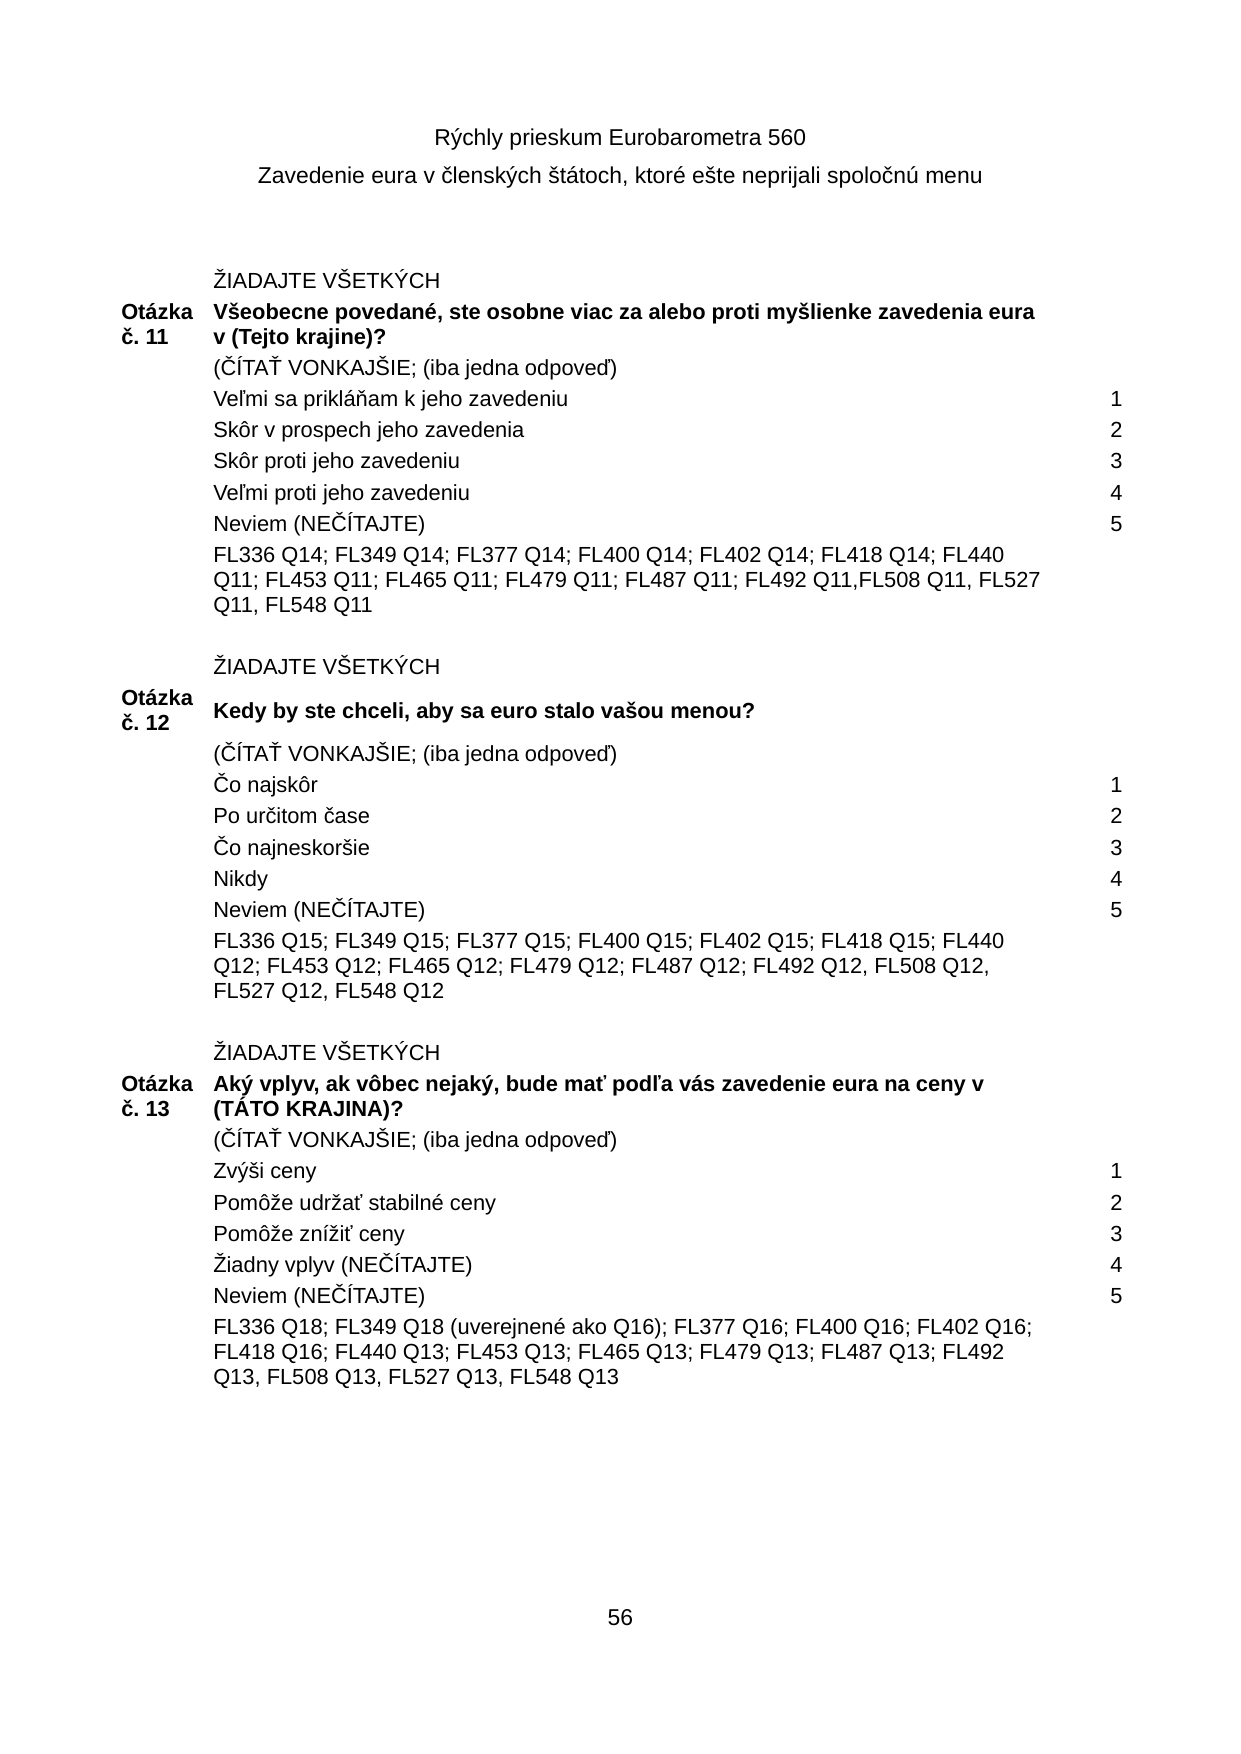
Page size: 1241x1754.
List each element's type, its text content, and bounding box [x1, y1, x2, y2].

table_cell Veľmi proti jeho zavedeniu [210, 476, 1049, 507]
table_cell [1049, 352, 1125, 383]
table_cell Otázka č. 11 [118, 296, 210, 352]
table_cell Kedy by ste chceli, aby sa euro stalo vašou menou? [210, 682, 1049, 738]
table_cell (ČÍTAŤ VONKAJŠIE; (iba jedna odpoveď) [210, 1124, 1049, 1155]
table_header ŽIADAJTE VŠETKÝCH [210, 265, 1049, 296]
table_cell ŽIADAJTE VŠETKÝCH [210, 1037, 1049, 1068]
table_cell [210, 620, 1049, 651]
table_cell [1049, 925, 1125, 1006]
table_cell [118, 539, 210, 620]
table_cell Aký vplyv, ak vôbec nejaký, bude mať podľa vás zavedenie eura na ceny v (TÁTO KRAJINA)? [210, 1068, 1049, 1124]
table_cell 1 [1049, 769, 1125, 800]
table_cell [118, 831, 210, 862]
table_cell [118, 445, 210, 476]
table_cell 4 [1049, 863, 1125, 893]
table_cell Čo najneskoršie [210, 831, 1049, 862]
table_cell [118, 508, 210, 538]
table_cell (ČÍTAŤ VONKAJŠIE; (iba jedna odpoveď) [210, 352, 1049, 383]
table_cell Skôr v prospech jeho zavedenia [210, 414, 1049, 445]
table_cell 4 [1049, 476, 1125, 507]
table_cell [118, 620, 210, 651]
table_cell [118, 863, 210, 893]
table_cell [1049, 1006, 1125, 1037]
table_cell 3 [1049, 1218, 1125, 1248]
table_cell [118, 651, 210, 682]
table_cell [118, 769, 210, 800]
table_cell 5 [1049, 894, 1125, 924]
table_cell (ČÍTAŤ VONKAJŠIE; (iba jedna odpoveď) [210, 738, 1049, 769]
table_header [118, 265, 210, 296]
table_cell [1049, 682, 1125, 738]
table_cell Čo najskôr [210, 769, 1049, 800]
table_cell [118, 352, 210, 383]
table_cell 5 [1049, 508, 1125, 538]
table_cell Otázka č. 13 [118, 1068, 210, 1124]
table_cell Všeobecne povedané, ste osobne viac za alebo proti myšlienke zavedenia eura v (Tejto krajine)? [210, 296, 1049, 352]
table_cell 2 [1049, 800, 1125, 831]
table_cell [118, 1218, 210, 1248]
table_cell [118, 476, 210, 507]
table_cell [118, 800, 210, 831]
table_cell Skôr proti jeho zavedeniu [210, 445, 1049, 476]
table_cell [1049, 1124, 1125, 1155]
table_cell [118, 1155, 210, 1186]
table_cell [118, 1037, 210, 1068]
table_cell [118, 414, 210, 445]
table_cell [118, 738, 210, 769]
table_cell 3 [1049, 445, 1125, 476]
table_cell 2 [1049, 1186, 1125, 1217]
table_cell [118, 1006, 210, 1037]
table_cell 5 [1049, 1280, 1125, 1311]
table_cell 2 [1049, 414, 1125, 445]
table_cell [118, 894, 210, 924]
table_cell [118, 925, 210, 1006]
table_cell FL336 Q15; FL349 Q15; FL377 Q15; FL400 Q15; FL402 Q15; FL418 Q15; FL440 Q12; FL453 Q12; FL465 Q12; FL479 Q12; FL487 Q12; FL492 Q12, FL508 Q12, FL527 Q12, FL548 Q12 [210, 925, 1049, 1006]
table_cell [1049, 651, 1125, 682]
table_cell [118, 1280, 210, 1311]
table_cell [1049, 620, 1125, 651]
table_cell FL336 Q18; FL349 Q18 (uverejnené ako Q16); FL377 Q16; FL400 Q16; FL402 Q16; FL418 Q16; FL440 Q13; FL453 Q13; FL465 Q13; FL479 Q13; FL487 Q13; FL492 Q13, FL508 Q13, FL527 Q13, FL548 Q13 [210, 1311, 1049, 1392]
table_cell 1 [1049, 1155, 1125, 1186]
table_cell Zvýši ceny [210, 1155, 1049, 1186]
table_cell [1049, 539, 1125, 620]
table_cell 1 [1049, 383, 1125, 414]
table_cell [118, 383, 210, 414]
table_cell [1049, 1311, 1125, 1392]
table_cell [1049, 738, 1125, 769]
table_cell [210, 1006, 1049, 1037]
table_cell Otázka č. 12 [118, 682, 210, 738]
table_cell Veľmi sa prikláňam k jeho zavedeniu [210, 383, 1049, 414]
table_cell [1049, 296, 1125, 352]
table_cell Neviem (NEČÍTAJTE) [210, 894, 1049, 924]
table_cell Nikdy [210, 863, 1049, 893]
table_cell Pomôže udržať stabilné ceny [210, 1186, 1049, 1217]
table_cell Neviem (NEČÍTAJTE) [210, 508, 1049, 538]
table_cell 4 [1049, 1249, 1125, 1279]
table_cell Žiadny vplyv (NEČÍTAJTE) [210, 1249, 1049, 1279]
table_cell 3 [1049, 831, 1125, 862]
table_cell [1049, 1068, 1125, 1124]
table_cell [118, 1249, 210, 1279]
table_header [1049, 265, 1125, 296]
table_cell Neviem (NEČÍTAJTE) [210, 1280, 1049, 1311]
table_cell Pomôže znížiť ceny [210, 1218, 1049, 1248]
table_cell Po určitom čase [210, 800, 1049, 831]
table_cell ŽIADAJTE VŠETKÝCH [210, 651, 1049, 682]
table_cell [118, 1311, 210, 1392]
table_cell [118, 1124, 210, 1155]
table_cell FL336 Q14; FL349 Q14; FL377 Q14; FL400 Q14; FL402 Q14; FL418 Q14; FL440 Q11; FL453 Q11; FL465 Q11; FL479 Q11; FL487 Q11; FL492 Q11,FL508 Q11, FL527 Q11, FL548 Q11 [210, 539, 1049, 620]
table_cell [1049, 1037, 1125, 1068]
table_cell [118, 1186, 210, 1217]
